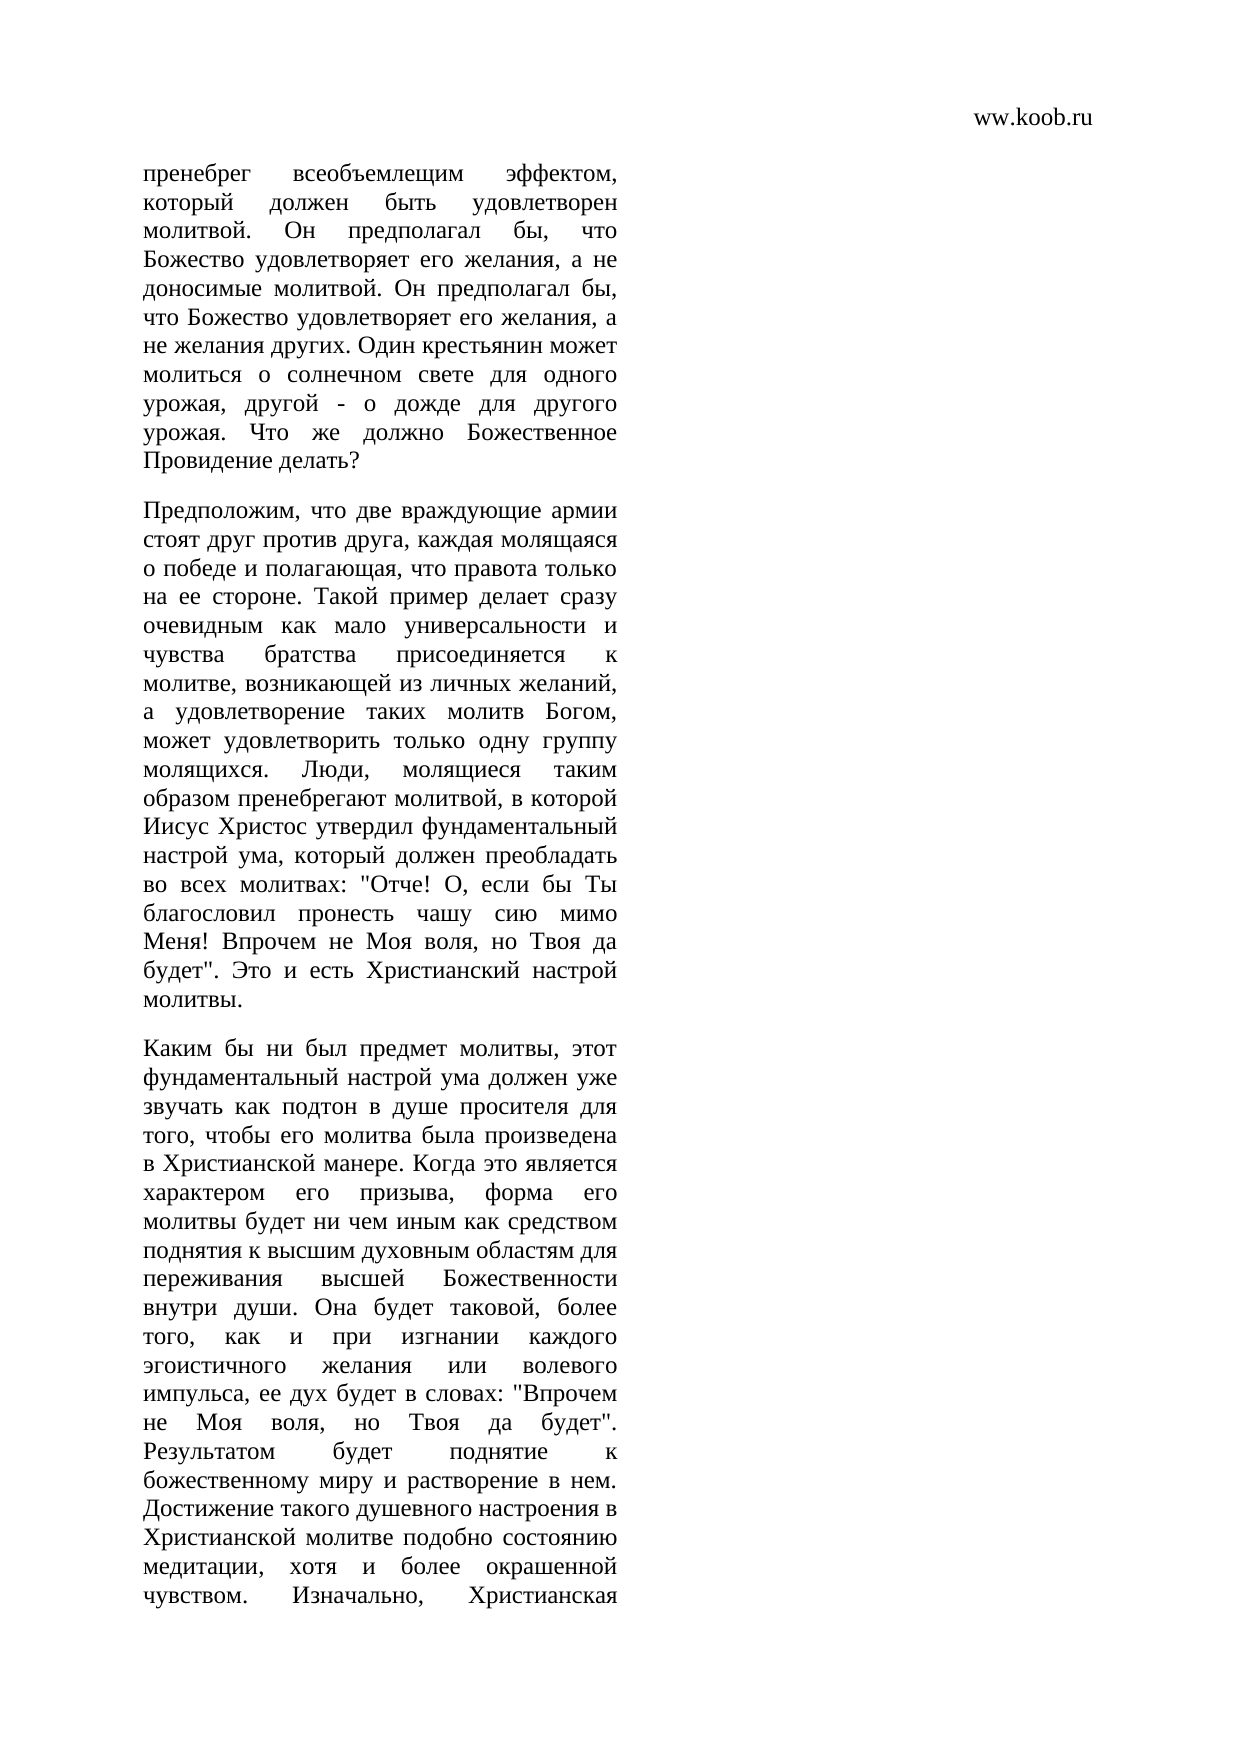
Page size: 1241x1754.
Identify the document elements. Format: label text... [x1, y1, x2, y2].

table_header пренебрег всеобъемлещим эффектом, который должен быть удовлетворен молитвой. Он предполагал бы, что Божество удовлетворяет его желания, а не доносимые молитвой. Он предполагал бы, что Божество удовлетворяет его желания, а не желания других. Один крестьянин может молиться о солнечном свете для одного урожая, другой - о дожде для другого урожая. Что же должно Божественное Провидение делать? Предположим, что две враждующие армии стоят друг против друга, каждая молящаяся о победе и полагающая, что правота только на ее стороне. Такой пример делает сразу очевидным как мало универсальности и чувства братства присоединяется к молитве, возникающей из личных желаний, а удовлетворение таких молитв Богом, может удовлетворить только одну группу молящихся. Люди, молящиеся таким образом пренебрегают молитвой, в которой Иисус Христос утвердил фундаментальный настрой ума, который должен преобладать во всех молитвах: "Отче! О, если бы Ты благословил пронесть чашу сию мимо Меня! Впрочем не Моя воля, но Твоя да будет". Это и есть Христианский настрой молитвы. Каким бы ни был предмет молитвы, этот фундаментальный настрой ума должен уже звучать как подтон в душе просителя для того, чтобы его молитва была произведена в Христианской манере. Когда это является характером его призыва, форма его молитвы будет ни чем иным как средством поднятия к высшим духовным областям для переживания высшей Божественности внутри души. Она будет таковой, более того, как и при изгнании каждого эгоистичного желания или волевого импульса, ее дух будет в словах: "Впрочем не Моя воля, но Твоя да будет". Результатом будет поднятие к божественному миру и растворение в нем. Достижение такого душевного настроения в Христианской молитве подобно состоянию медитации, хотя и более окрашенной чувством. Изначально, Христианская [143, 148, 618, 1608]
table_header [618, 148, 1093, 1608]
